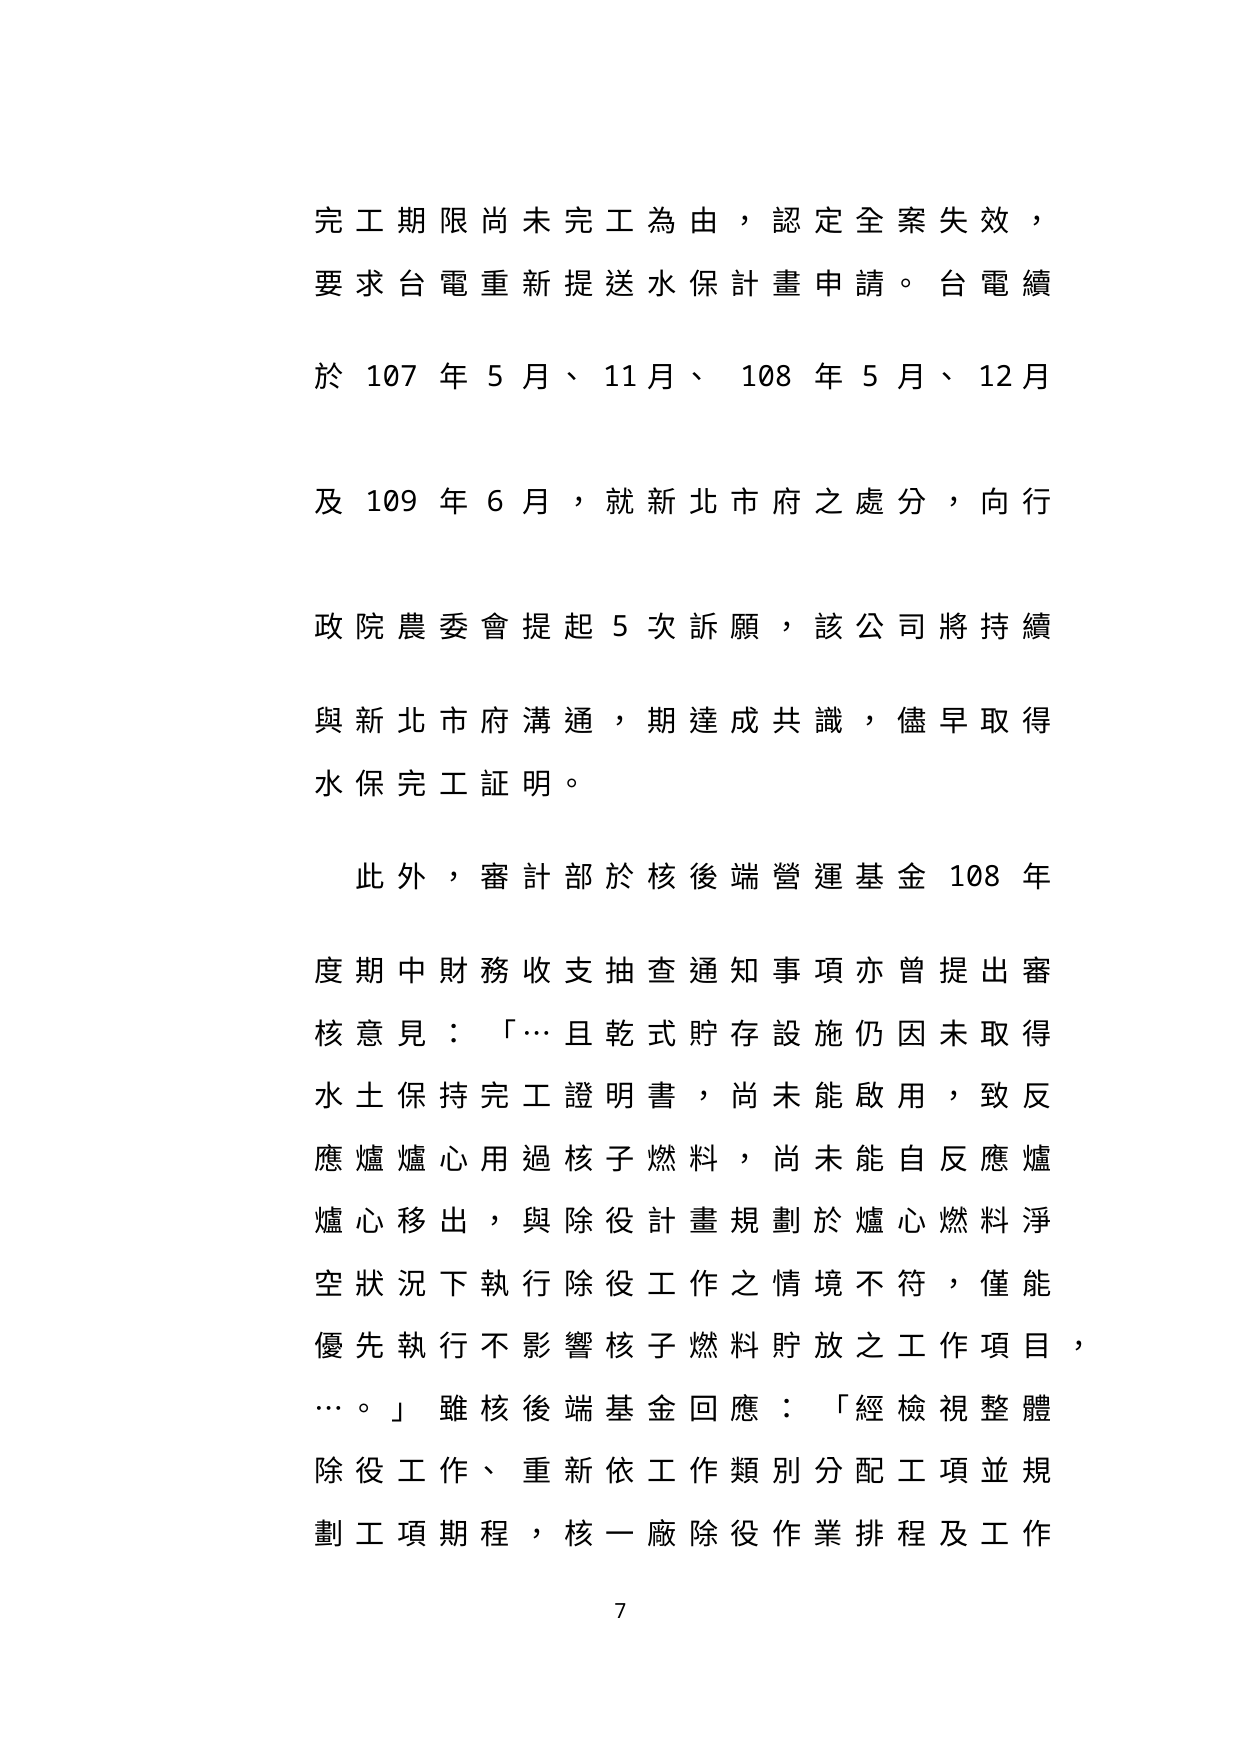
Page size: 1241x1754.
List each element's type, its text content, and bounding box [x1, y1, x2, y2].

text 此外，審計部於核後端營運基金108年度期中財務收支抽查通知事項亦曾提出審核意見：「…且乾式貯存設施仍因未取得水土保持完工證明書，尚未能啟用，致反應爐爐心用過核子燃料，尚未能自反應爐爐心移出，與除役計畫規劃於爐心燃料淨空狀況下執行除役工作之情境不符，僅能優先執行不影響核子燃料貯放之工作項目，…。」雖核後端基金回應：「經檢視整體除役工作、重新依工作類別分配工項並規劃工項期程，核一廠除役作業排程及工作項目已完成修訂…。」惟考量倘乾式貯存設施無法運轉，則無法將用過核子燃料自反應爐爐心移出，仍將影響後續除役工作之進行，台電公司及經濟部允宜與新北市政府積極溝通協調，期能達成共識。 [271, 802, 1058, 1552]
text 完工期限尚未完工為由，認定全案失效，要求台電重新提送水保計畫申請。台電續於107年5月、11月、108年5月、12月及109年6月，就新北市府之處分，向行政院農委會提起5次訴願，該公司將持續與新北市府溝通，期達成共識，儘早取得水保完工証明。 [271, 177, 1058, 802]
